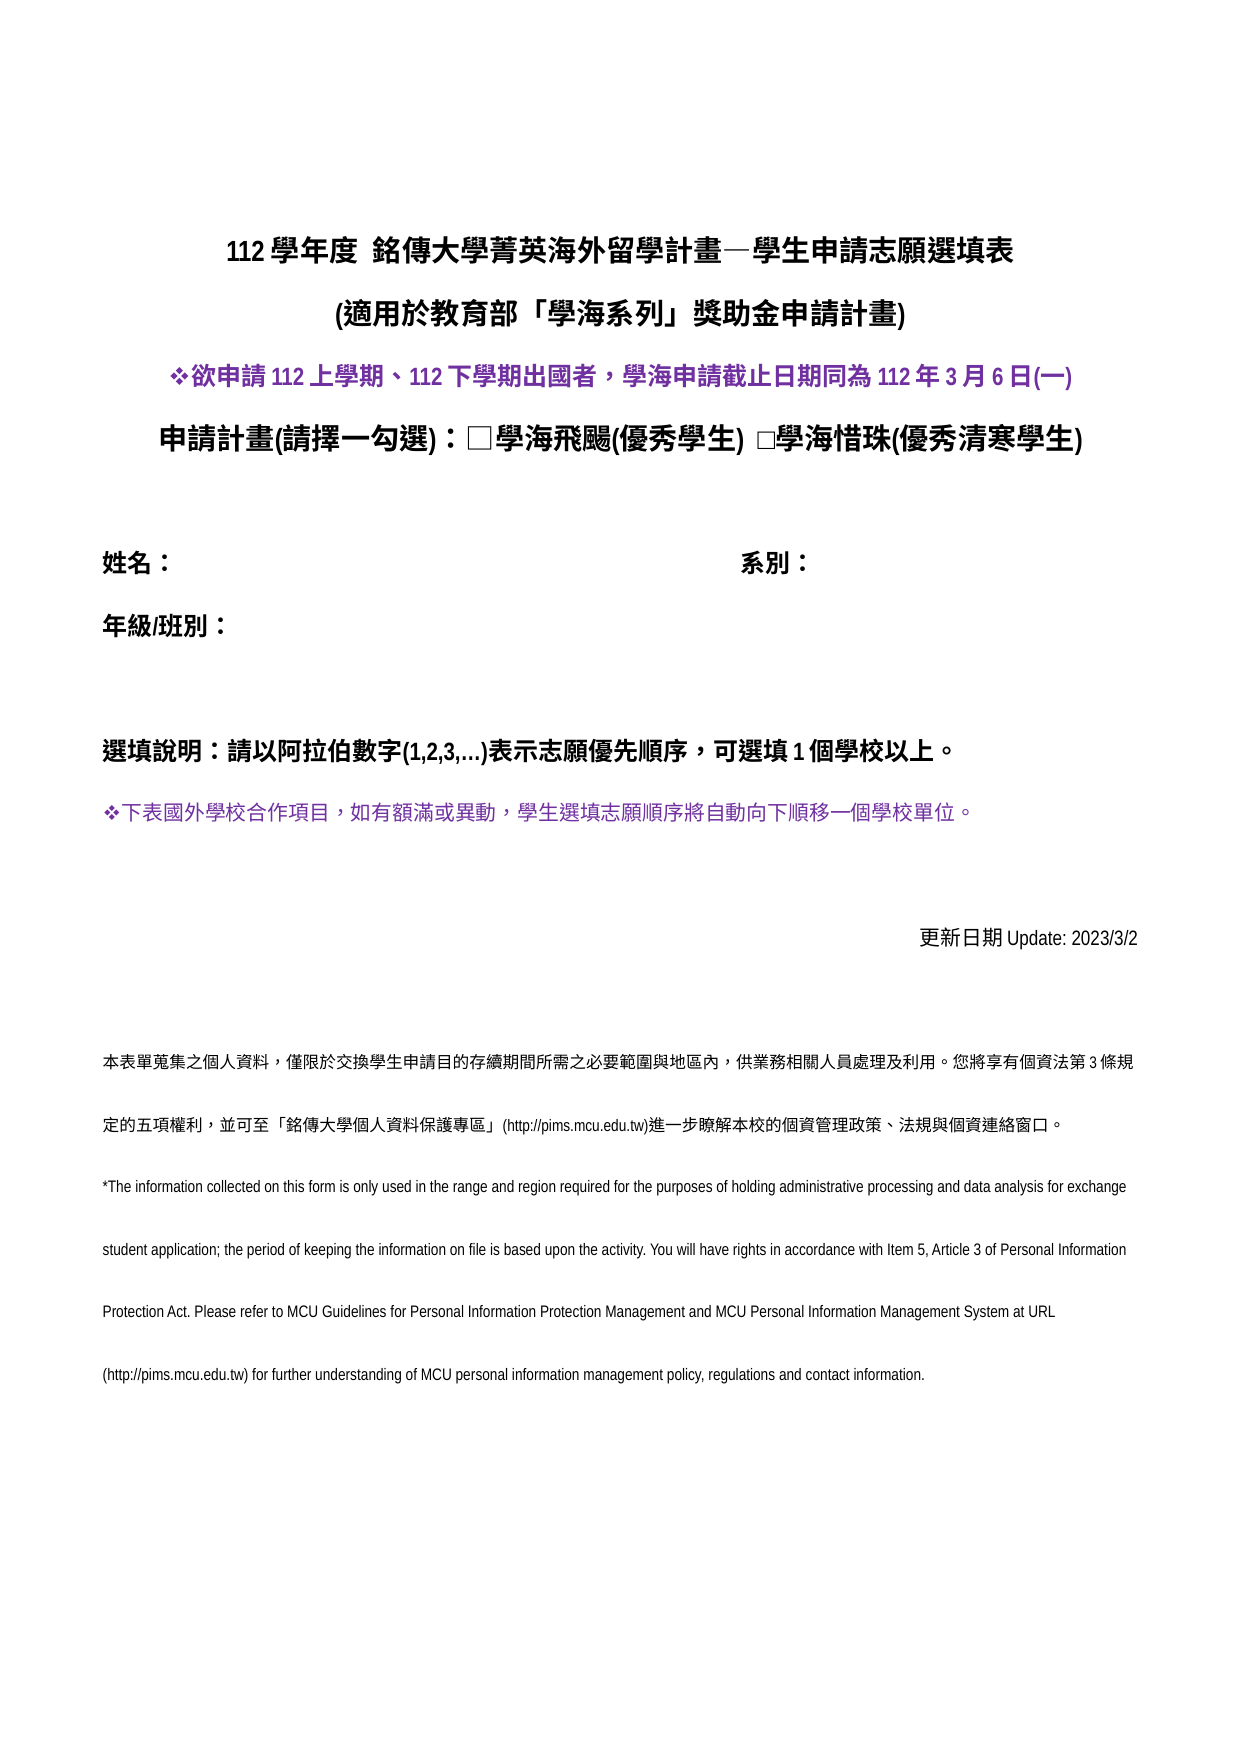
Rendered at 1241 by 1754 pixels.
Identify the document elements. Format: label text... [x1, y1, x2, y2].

table_header 112學年度 銘傳大學菁英海外留學計畫—學生申請志願選填表 (適用於教育部「學海系列」獎助金申請計畫) 欲申請112上學期、112下學期出國者，學海申請截止日期同為112年3月6日(一) 申請計畫(請擇一勾選)：□學海飛颺(優秀學生) □學海惜珠(優秀清寒學生) 姓名： 系別： 年級/班別： 選填說明：請以阿拉伯數字(1,2,3,…)表示志願優先順序，可選填1個學校以上。 下表國外學校合作項目，如有額滿或異動，學生選填志願順序將自動向下順移一個學校單位。 更新日期Update: 2023/3/2 本表單蒐集之個人資料，僅限於交換學生申請目的存續期間所需之必要範圍與地區內，供業務相關人員處理及利用。您將享有個資法第3條規定的五項權利，並可至「銘傳大學個人資料保護專區」(http://pims.mcu.edu.tw)進一步瞭解本校的個資管理政策、法規與個資連絡窗口。 *The information collected on this form is only used in the range and region required for the purposes of holding administrative processing and data analysis for exchange student application; the period of keeping the information on file is based upon the activity. You will have rights in accordance with Item 5, Article 3 of Personal Information Protection Act. Please refer to MCU Guidelines for Personal Information Protection Management and MCU Personal Information Management System at URL (http://pims.mcu.edu.tw) for further understanding of MCU personal information management policy, regulations and contact information. [91, 208, 1149, 1395]
